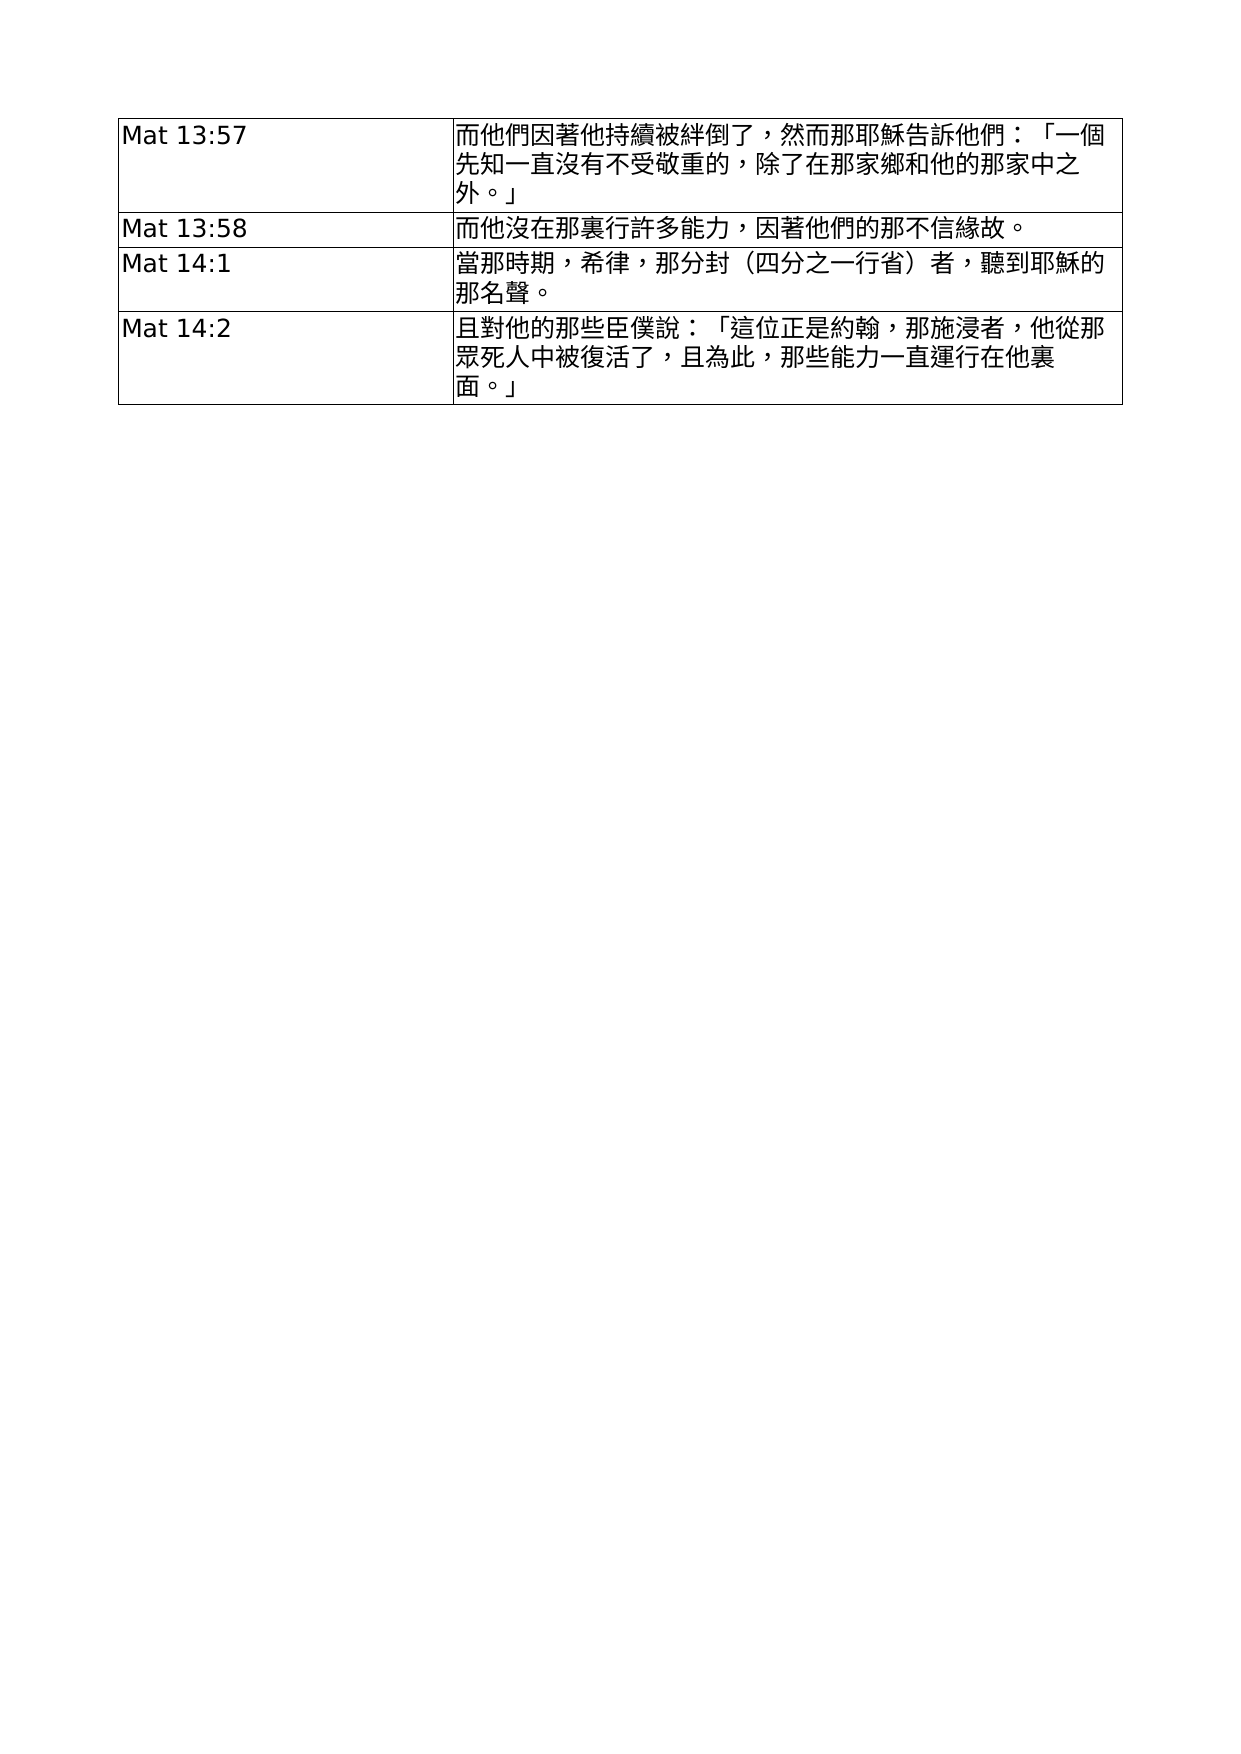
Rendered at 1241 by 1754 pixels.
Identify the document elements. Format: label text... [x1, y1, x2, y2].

table_cell 當那時期，希律，那分封（四分之一行省）者，聽到耶穌的那名聲。 [454, 248, 1122, 311]
table_cell Mat 14:2 [119, 312, 453, 404]
table_cell Mat 14:1 [119, 248, 453, 311]
table_cell 而他沒在那裏行許多能力，因著他們的那不信緣故。 [454, 213, 1122, 247]
table_cell Mat 13:58 [119, 213, 453, 247]
table_cell 且對他的那些臣僕說：「這位正是約翰，那施浸者，他從那眾死人中被復活了，且為此，那些能力一直運行在他裏面。」 [454, 312, 1122, 404]
table_cell Mat 13:57 [119, 119, 453, 212]
table_cell 而他們因著他持續被絆倒了，然而那耶穌告訴他們：「一個先知一直沒有不受敬重的，除了在那家鄉和他的那家中之外。」 [454, 119, 1122, 212]
